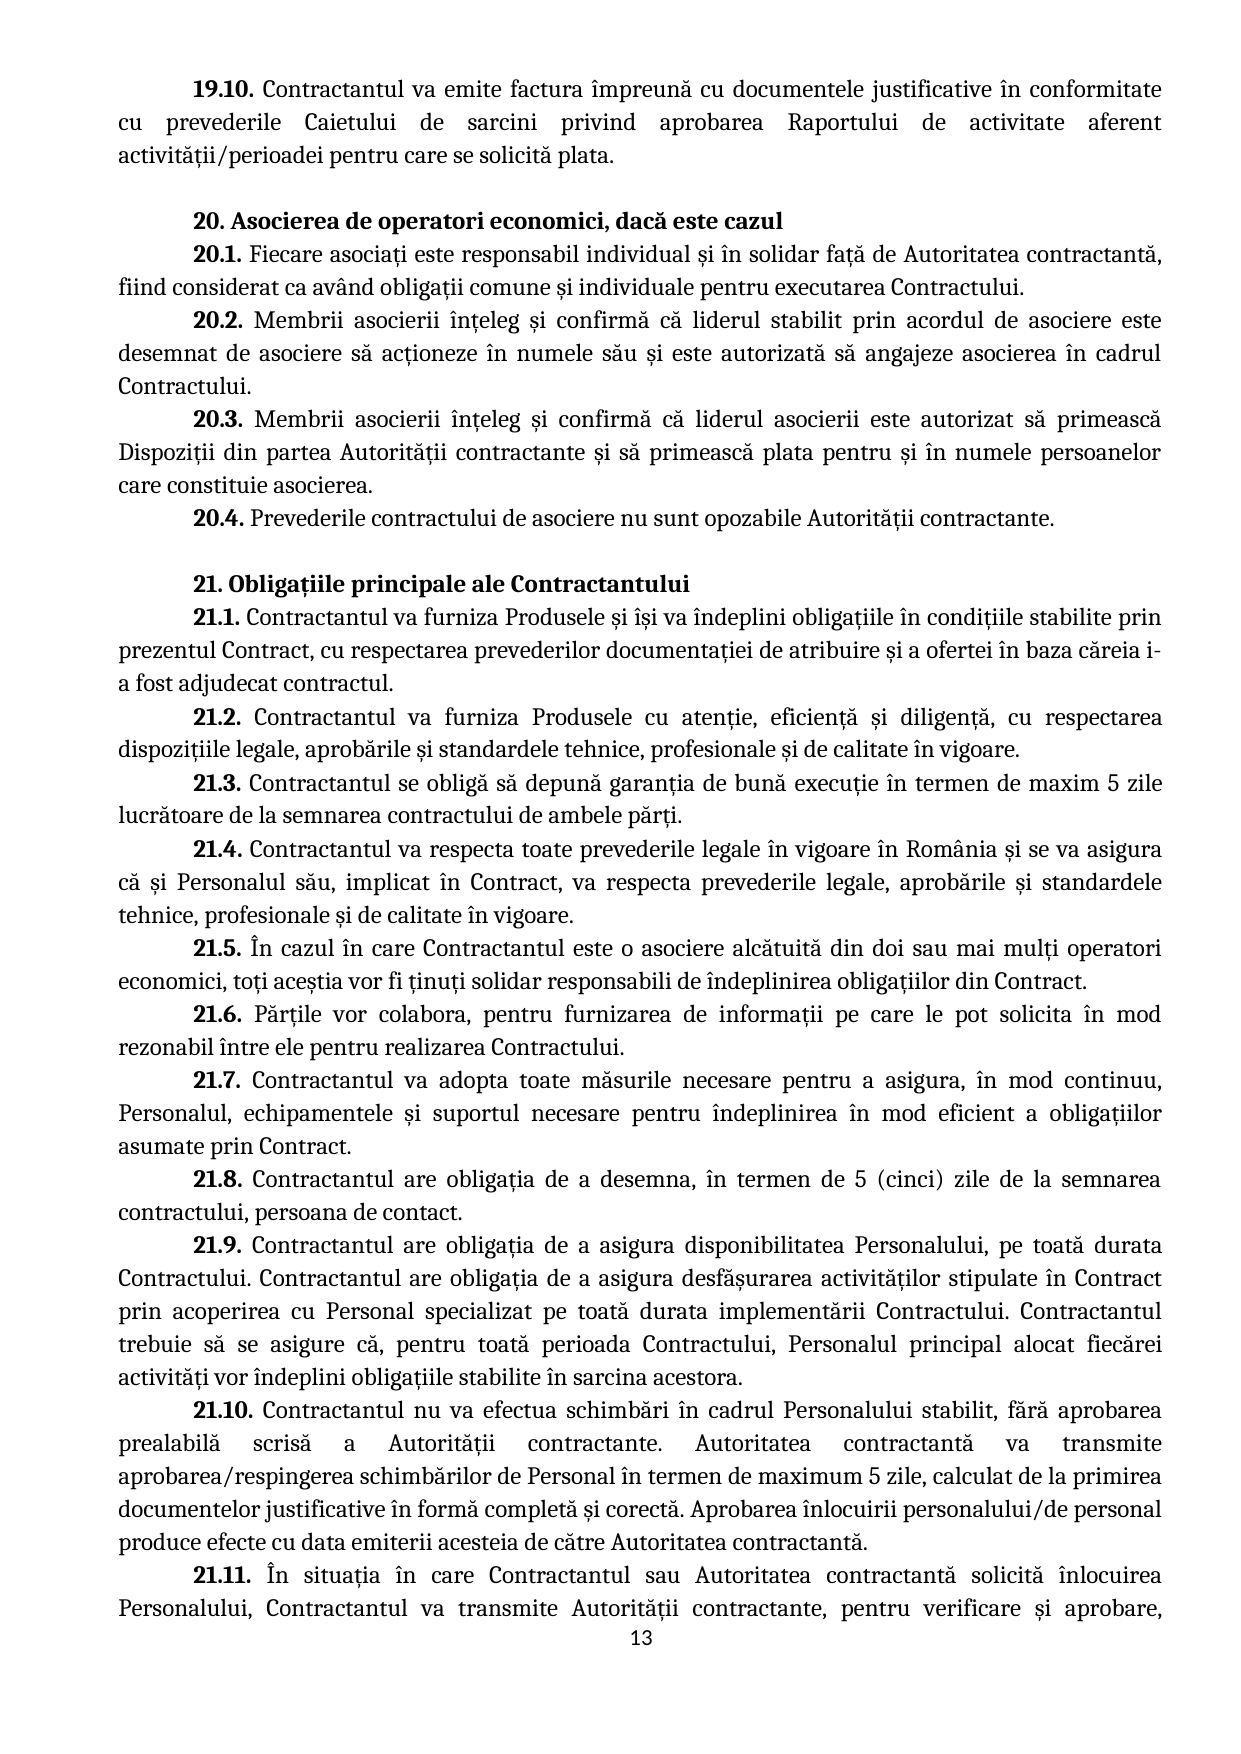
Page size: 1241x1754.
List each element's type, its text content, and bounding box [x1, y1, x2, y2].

list 19.10. Contractantul va emite factura împreună cu documentele justificative în conformitate cu prevederile Caietului de sarcini privind aprobarea Raportului de activitate aferent activității/perioadei pentru care se solicită plata. [118, 75, 1163, 170]
list 21.6. Părțile vor colabora, pentru furnizarea de informații pe care le pot solicita în mod rezonabil între ele pentru realizarea Contractului. [118, 999, 1163, 1061]
list 20.3. Membrii asocierii înțeleg și confirmă că liderul asocierii este autorizat să primească Dispoziții din partea Autorității contractante și să primească plata pentru și în numele persoanelor care constituie asocierea. [118, 405, 1163, 500]
list 21.4. Contractantul va respecta toate prevederile legale în vigoare în România și se va asigura că și Personalul său, implicat în Contract, va respecta prevederile legale, aprobările și standardele tehnice, profesionale și de calitate în vigoare. [118, 834, 1163, 929]
list 20.2. Membrii asocierii înțeleg și confirmă că liderul stabilit prin acordul de asociere este desemnat de asociere să acționeze în numele său și este autorizată să angajeze asocierea în cadrul Contractului. [118, 306, 1163, 401]
list 21.5. În cazul în care Contractantul este o asociere alcătuită din doi sau mai mulți operatori economici, toți aceștia vor fi ținuți solidar responsabili de îndeplinirea obligațiilor din Contract. [118, 933, 1163, 995]
list 21.3. Contractantul se obligă să depună garanția de bună execuție în termen de maxim 5 zile lucrătoare de la semnarea contractului de ambele părți. [118, 768, 1163, 830]
list 21.7. Contractantul va adopta toate măsurile necesare pentru a asigura, în mod continuu, Personalul, echipamentele și suportul necesare pentru îndeplinirea în mod eficient a obligațiilor asumate prin Contract. [118, 1066, 1163, 1160]
list 21.1. Contractantul va furniza Produsele și își va îndeplini obligațiile în condițiile stabilite prin prezentul Contract, cu respectarea prevederilor documentației de atribuire și a ofertei în baza căreia i-a fost adjudecat contractul. [118, 603, 1163, 698]
list 21.8. Contractantul are obligația de a desemna, în termen de 5 (cinci) zile de la semnarea contractului, persoana de contact. [118, 1165, 1163, 1226]
list 21.10. Contractantul nu va efectua schimbări în cadrul Personalului stabilit, fără aprobarea prealabilă scrisă a Autorității contractante. Autoritatea contractantă va transmite aprobarea/respingerea schimbărilor de Personal în termen de maximum 5 zile, calculat de la primirea documentelor justificative în formă completă și corectă. Aprobarea înlocuirii personalului/de personal produce efecte cu data emiterii acesteia de către Autoritatea contractantă. [118, 1396, 1163, 1557]
list 21.11. În situația în care Contractantul sau Autoritatea contractantă solicită înlocuirea Personalului, Contractantul va transmite Autorității contractante, pentru verificare și aprobare, [118, 1561, 1163, 1623]
list 21. Obligațiile principale ale Contractantului [118, 570, 1163, 599]
list 20.4. Prevederile contractului de asociere nu sunt opozabile Autorității contractante. [118, 504, 1163, 533]
list 20. Asocierea de operatori economici, dacă este cazul [118, 207, 1163, 236]
list 21.9. Contractantul are obligația de a asigura disponibilitatea Personalului, pe toată durata Contractului. Contractantul are obligația de a asigura desfășurarea activităților stipulate în Contract prin acoperirea cu Personal specializat pe toată durata implementării Contractului. Contractantul trebuie să se asigure că, pentru toată perioada Contractului, Personalul principal alocat fiecărei activități vor îndeplini obligațiile stabilite în sarcina acestora. [118, 1231, 1163, 1392]
list 20.1. Fiecare asociați este responsabil individual și în solidar față de Autoritatea contractantă, fiind considerat ca având obligații comune și individuale pentru executarea Contractului. [118, 240, 1163, 302]
list 21.2. Contractantul va furniza Produsele cu atenție, eficiență și diligență, cu respectarea dispozițiile legale, aprobările și standardele tehnice, profesionale și de calitate în vigoare. [118, 702, 1163, 764]
